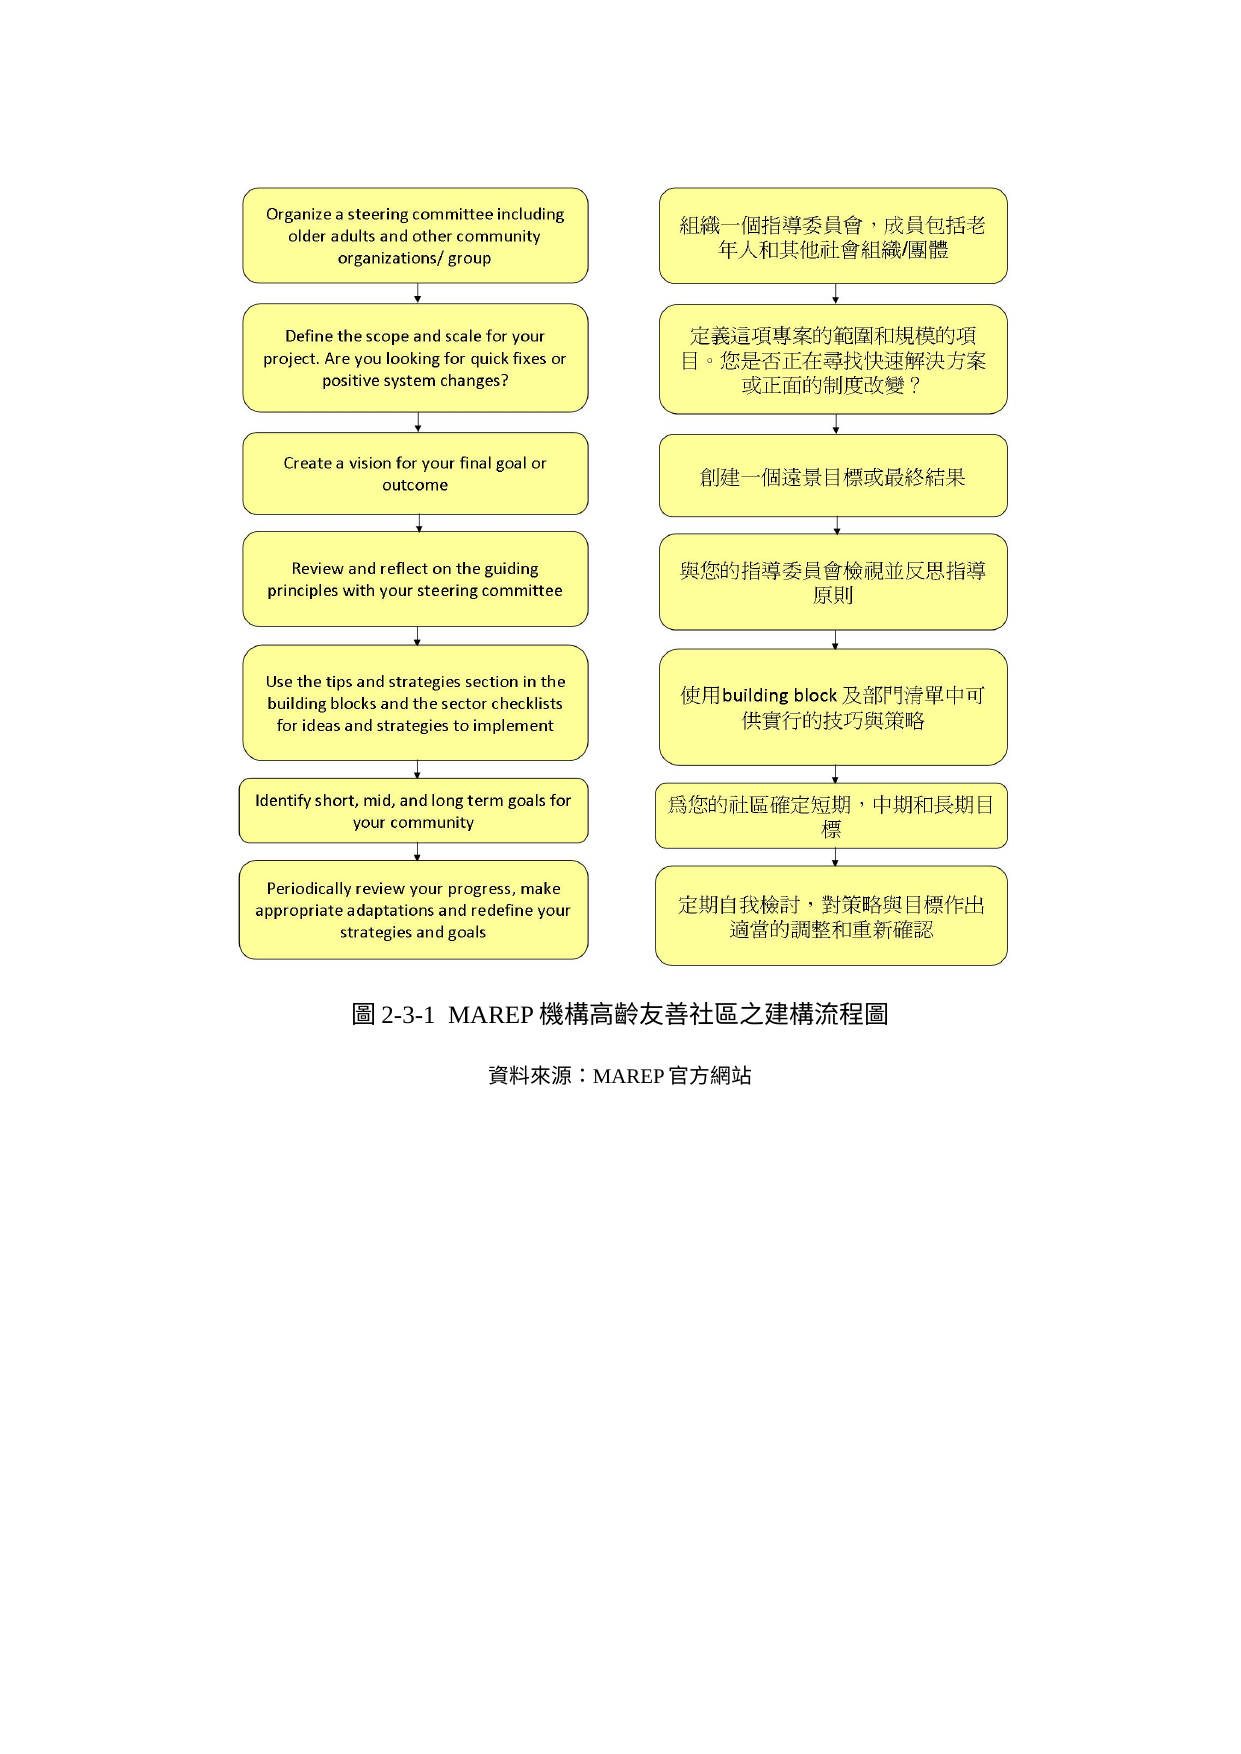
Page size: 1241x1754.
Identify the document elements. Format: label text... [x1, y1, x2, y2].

text 圖2-3-1 MAREP機構高齡友善社區之建構流程圖 [187, 971, 1053, 1033]
text 資料來源：MAREP官方網站 [187, 1033, 1053, 1096]
